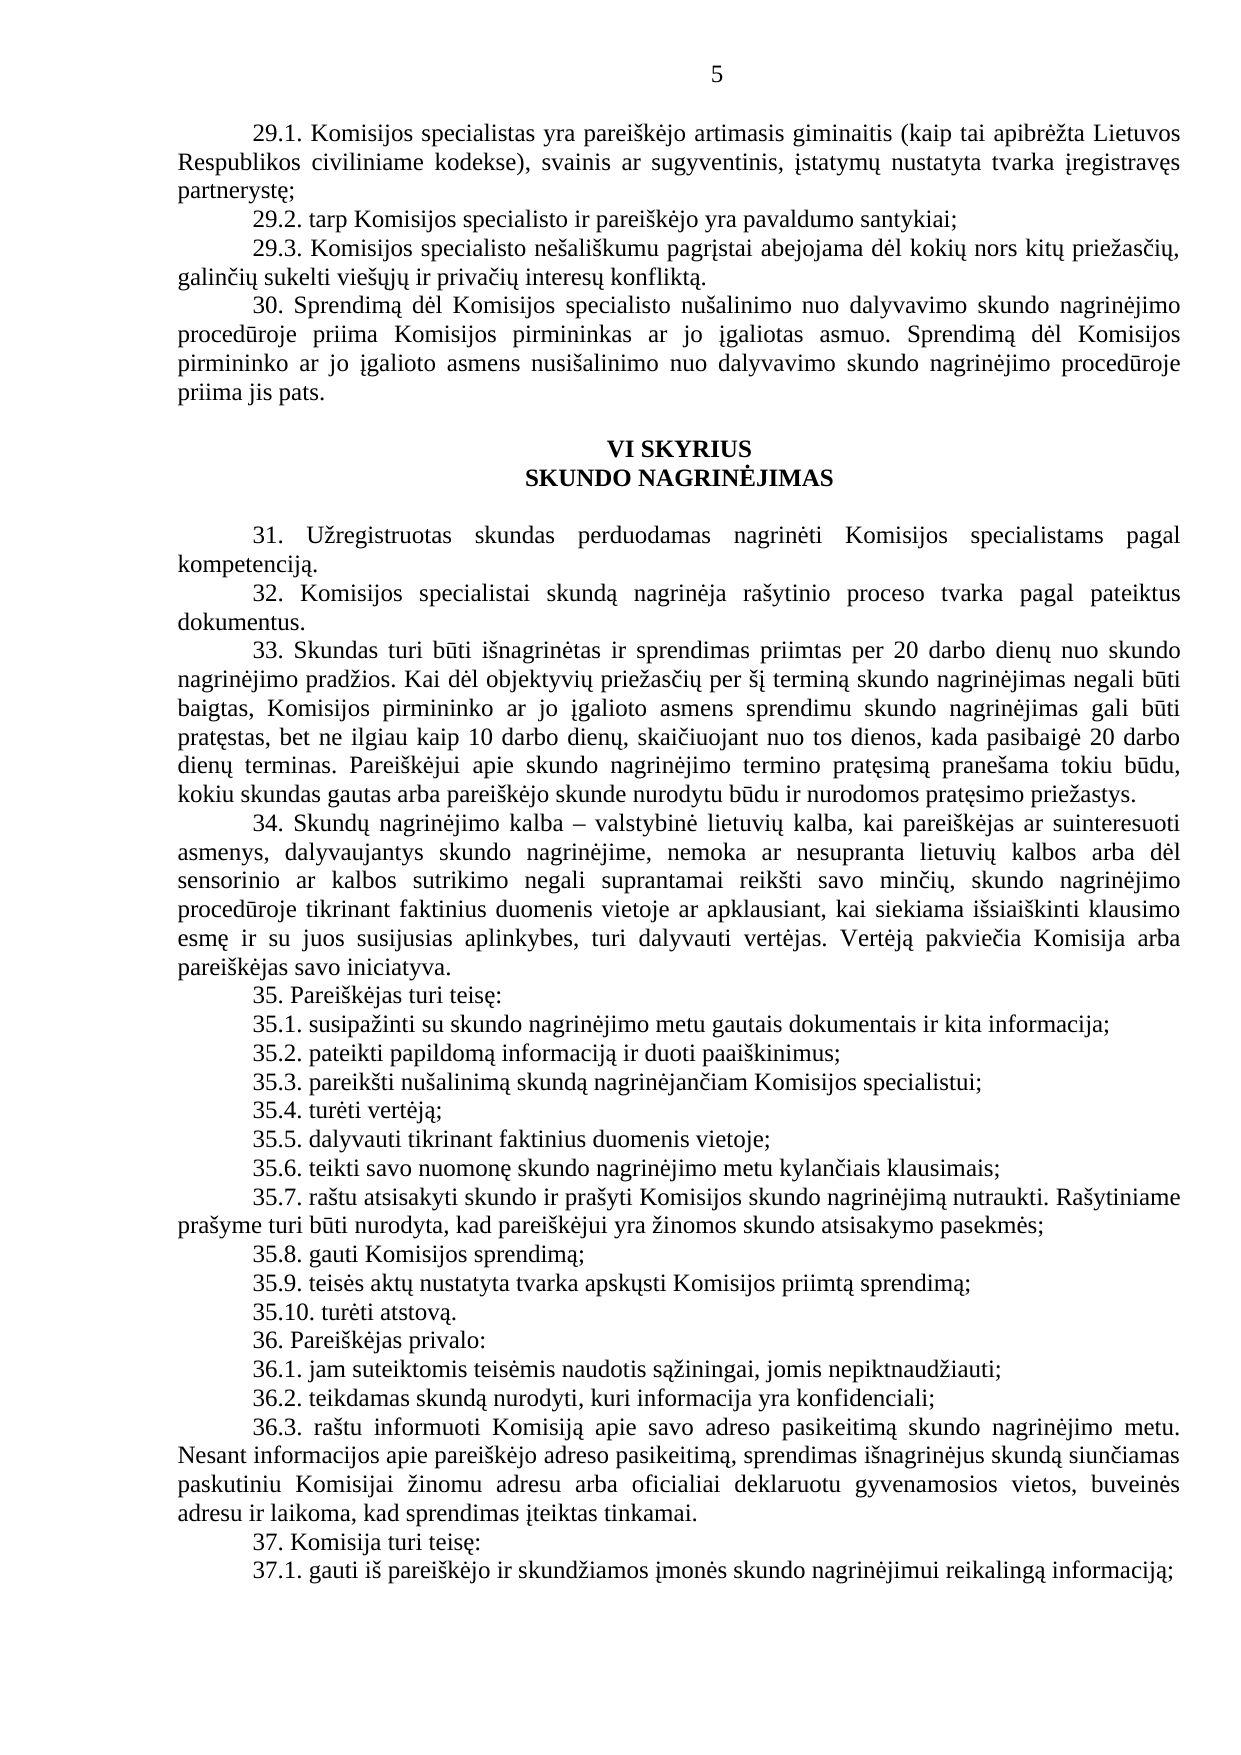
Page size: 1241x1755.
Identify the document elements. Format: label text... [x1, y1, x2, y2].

text 33. Skundas turi būti išnagrinėtas ir sprendimas priimtas per 20 darbo dienų nuo skundo nagrinėjimo pradžios. Kai dėl objektyvių priežasčių per šį terminą skundo nagrinėjimas negali būti baigtas, Komisijos pirmininko ar jo įgalioto asmens sprendimu skundo nagrinėjimas gali būti pratęstas, bet ne ilgiau kaip 10 darbo dienų, skaičiuojant nuo tos dienos, kada pasibaigė 20 darbo dienų terminas. Pareiškėjui apie skundo nagrinėjimo termino pratęsimą pranešama tokiu būdu, kokiu skundas gautas arba pareiškėjo skunde nurodytu būdu ir nurodomos pratęsimo priežastys. [177, 636, 1181, 808]
text 32. Komisijos specialistai skundą nagrinėja rašytinio proceso tvarka pagal pateiktus dokumentus. [177, 578, 1181, 636]
text 35.1. susipažinti su skundo nagrinėjimo metu gautais dokumentais ir kita informacija; [177, 1009, 1181, 1038]
text 34. Skundų nagrinėjimo kalba – valstybinė lietuvių kalba, kai pareiškėjas ar suinteresuoti asmenys, dalyvaujantys skundo nagrinėjime, nemoka ar nesupranta lietuvių kalbos arba dėl sensorinio ar kalbos sutrikimo negali suprantamai reikšti savo minčių, skundo nagrinėjimo procedūroje tikrinant faktinius duomenis vietoje ar apklausiant, kai siekiama išsiaiškinti klausimo esmę ir su juos susijusias aplinkybes, turi dalyvauti vertėjas. Vertėją pakviečia Komisija arba pareiškėjas savo iniciatyva. [177, 808, 1181, 981]
text 35.7. raštu atsisakyti skundo ir prašyti Komisijos skundo nagrinėjimą nutraukti. Rašytiniame prašyme turi būti nurodyta, kad pareiškėjui yra žinomos skundo atsisakymo pasekmės; [177, 1182, 1181, 1239]
text 36.3. raštu informuoti Komisiją apie savo adreso pasikeitimą skundo nagrinėjimo metu. Nesant informacijos apie pareiškėjo adreso pasikeitimą, sprendimas išnagrinėjus skundą siunčiamas paskutiniu Komisijai žinomu adresu arba oficialiai deklaruotu gyvenamosios vietos, buveinės adresu ir laikoma, kad sprendimas įteiktas tinkamai. [177, 1412, 1181, 1527]
text SKUNDO NAGRINĖJIMAS [177, 463, 1181, 492]
text 35.6. teikti savo nuomonę skundo nagrinėjimo metu kylančiais klausimais; [177, 1153, 1181, 1182]
text VI SKYRIUS [177, 434, 1181, 463]
text 29.1. Komisijos specialistas yra pareiškėjo artimasis giminaitis (kaip tai apibrėžta Lietuvos Respublikos civiliniame kodekse), svainis ar sugyventinis, įstatymų nustatyta tvarka įregistravęs partnerystę; [177, 118, 1181, 204]
text 35.3. pareikšti nušalinimą skundą nagrinėjančiam Komisijos specialistui; [177, 1067, 1181, 1096]
text 35.9. teisės aktų nustatyta tvarka apskųsti Komisijos priimtą sprendimą; [177, 1268, 1181, 1297]
text 29.3. Komisijos specialisto nešališkumu pagrįstai abejojama dėl kokių nors kitų priežasčių, galinčių sukelti viešųjų ir privačių interesų konfliktą. [177, 233, 1181, 291]
text 29.2. tarp Komisijos specialisto ir pareiškėjo yra pavaldumo santykiai; [177, 204, 1181, 233]
text 35. Pareiškėjas turi teisę: [177, 981, 1181, 1009]
text 36. Pareiškėjas privalo: [177, 1326, 1181, 1354]
text 35.2. pateikti papildomą informaciją ir duoti paaiškinimus; [177, 1038, 1181, 1067]
text 37.1. gauti iš pareiškėjo ir skundžiamos įmonės skundo nagrinėjimui reikalingą informaciją; [177, 1556, 1181, 1584]
text 35.4. turėti vertėją; [177, 1096, 1181, 1124]
text 30. Sprendimą dėl Komisijos specialisto nušalinimo nuo dalyvavimo skundo nagrinėjimo procedūroje priima Komisijos pirmininkas ar jo įgaliotas asmuo. Sprendimą dėl Komisijos pirmininko ar jo įgalioto asmens nusišalinimo nuo dalyvavimo skundo nagrinėjimo procedūroje priima jis pats. [177, 291, 1181, 406]
text 31. Užregistruotas skundas perduodamas nagrinėti Komisijos specialistams pagal kompetenciją. [177, 521, 1181, 578]
text 36.2. teikdamas skundą nurodyti, kuri informacija yra konfidenciali; [177, 1383, 1181, 1412]
text 36.1. jam suteiktomis teisėmis naudotis sąžiningai, jomis nepiktnaudžiauti; [177, 1354, 1181, 1383]
text 37. Komisija turi teisę: [177, 1527, 1181, 1556]
text 35.8. gauti Komisijos sprendimą; [177, 1239, 1181, 1268]
text 35.10. turėti atstovą. [177, 1297, 1181, 1326]
text 35.5. dalyvauti tikrinant faktinius duomenis vietoje; [177, 1124, 1181, 1153]
